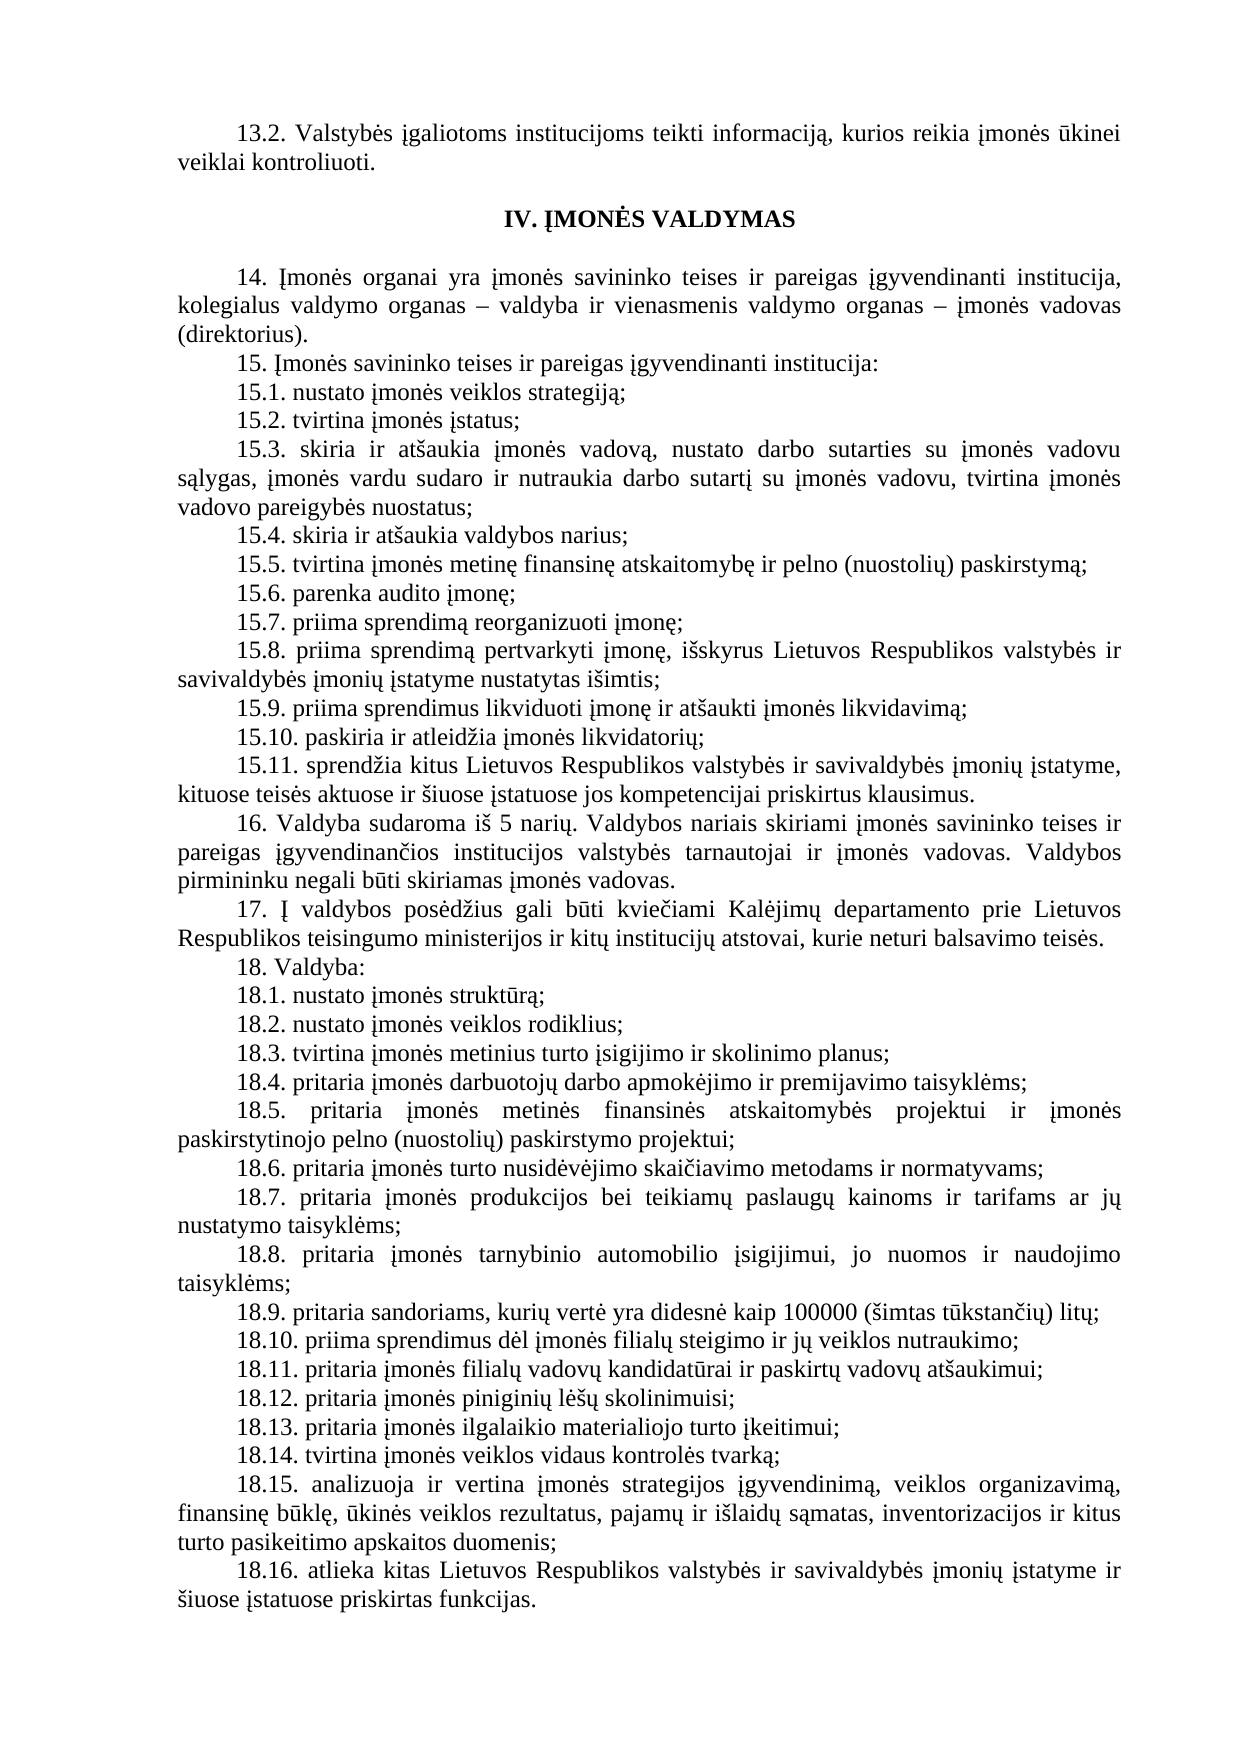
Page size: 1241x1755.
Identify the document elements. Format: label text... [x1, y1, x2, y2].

text 18.6. pritaria įmonės turto nusidėvėjimo skaičiavimo metodams ir normatyvams; [177, 1153, 1122, 1182]
text 18.13. pritaria įmonės ilgalaikio materialiojo turto įkeitimui; [177, 1412, 1122, 1441]
text 15.1. nustato įmonės veiklos strategiją; [177, 377, 1122, 406]
text 18.4. pritaria įmonės darbuotojų darbo apmokėjimo ir premijavimo taisyklėms; [177, 1067, 1122, 1096]
text 15.8. priima sprendimą pertvarkyti įmonę, išskyrus Lietuvos Respublikos valstybės ir savivaldybės įmonių įstatyme nustatytas išimtis; [177, 636, 1122, 693]
text 18.16. atlieka kitas Lietuvos Respublikos valstybės ir savivaldybės įmonių įstatyme ir šiuose įstatuose priskirtas funkcijas. [177, 1556, 1122, 1613]
text 18.2. nustato įmonės veiklos rodiklius; [177, 1009, 1122, 1038]
text 18.14. tvirtina įmonės veiklos vidaus kontrolės tvarką; [177, 1441, 1122, 1469]
text 15.10. paskiria ir atleidžia įmonės likvidatorių; [177, 722, 1122, 751]
text 18.15. analizuoja ir vertina įmonės strategijos įgyvendinimą, veiklos organizavimą, finansinę būklę, ūkinės veiklos rezultatus, pajamų ir išlaidų sąmatas, inventorizacijos ir kitus turto pasikeitimo apskaitos duomenis; [177, 1469, 1122, 1556]
text 15.5. tvirtina įmonės metinę finansinę atskaitomybę ir pelno (nuostolių) paskirstymą; [177, 549, 1122, 578]
text 18.5. pritaria įmonės metinės finansinės atskaitomybės projektui ir įmonės paskirstytinojo pelno (nuostolių) paskirstymo projektui; [177, 1096, 1122, 1153]
text 15.7. priima sprendimą reorganizuoti įmonę; [177, 607, 1122, 636]
text 18.10. priima sprendimus dėl įmonės filialų steigimo ir jų veiklos nutraukimo; [177, 1326, 1122, 1354]
text 18. Valdyba: [177, 952, 1122, 981]
text 18.7. pritaria įmonės produkcijos bei teikiamų paslaugų kainoms ir tarifams ar jų nustatymo taisyklėms; [177, 1182, 1122, 1239]
text 18.3. tvirtina įmonės metinius turto įsigijimo ir skolinimo planus; [177, 1038, 1122, 1067]
text 18.1. nustato įmonės struktūrą; [177, 981, 1122, 1009]
text 15. Įmonės savininko teises ir pareigas įgyvendinanti institucija: [177, 348, 1122, 377]
text 18.8. pritaria įmonės tarnybinio automobilio įsigijimui, jo nuomos ir naudojimo taisyklėms; [177, 1239, 1122, 1297]
text 14. Įmonės organai yra įmonės savininko teises ir pareigas įgyvendinanti institucija, kolegialus valdymo organas – valdyba ir vienasmenis valdymo organas – įmonės vadovas (direktorius). [177, 262, 1122, 348]
text 15.9. priima sprendimus likviduoti įmonę ir atšaukti įmonės likvidavimą; [177, 693, 1122, 722]
text 15.4. skiria ir atšaukia valdybos narius; [177, 521, 1122, 549]
text 15.11. sprendžia kitus Lietuvos Respublikos valstybės ir savivaldybės įmonių įstatyme, kituose teisės aktuose ir šiuose įstatuose jos kompetencijai priskirtus klausimus. [177, 751, 1122, 808]
text 15.2. tvirtina įmonės įstatus; [177, 406, 1122, 434]
text IV. ĮMONĖS VALDYMAS [177, 204, 1122, 233]
text 18.12. pritaria įmonės piniginių lėšų skolinimuisi; [177, 1383, 1122, 1412]
text 17. Į valdybos posėdžius gali būti kviečiami Kalėjimų departamento prie Lietuvos Respublikos teisingumo ministerijos ir kitų institucijų atstovai, kurie neturi balsavimo teisės. [177, 894, 1122, 952]
text 18.11. pritaria įmonės filialų vadovų kandidatūrai ir paskirtų vadovų atšaukimui; [177, 1354, 1122, 1383]
text 18.9. pritaria sandoriams, kurių vertė yra didesnė kaip 100000 (šimtas tūkstančių) litų; [177, 1297, 1122, 1326]
text 13.2. Valstybės įgaliotoms institucijoms teikti informaciją, kurios reikia įmonės ūkinei veiklai kontroliuoti. [177, 118, 1122, 176]
text 15.6. parenka audito įmonę; [177, 578, 1122, 607]
text 16. Valdyba sudaroma iš 5 narių. Valdybos nariais skiriami įmonės savininko teises ir pareigas įgyvendinančios institucijos valstybės tarnautojai ir įmonės vadovas. Valdybos pirmininku negali būti skiriamas įmonės vadovas. [177, 808, 1122, 894]
text 15.3. skiria ir atšaukia įmonės vadovą, nustato darbo sutarties su įmonės vadovu sąlygas, įmonės vardu sudaro ir nutraukia darbo sutartį su įmonės vadovu, tvirtina įmonės vadovo pareigybės nuostatus; [177, 434, 1122, 521]
